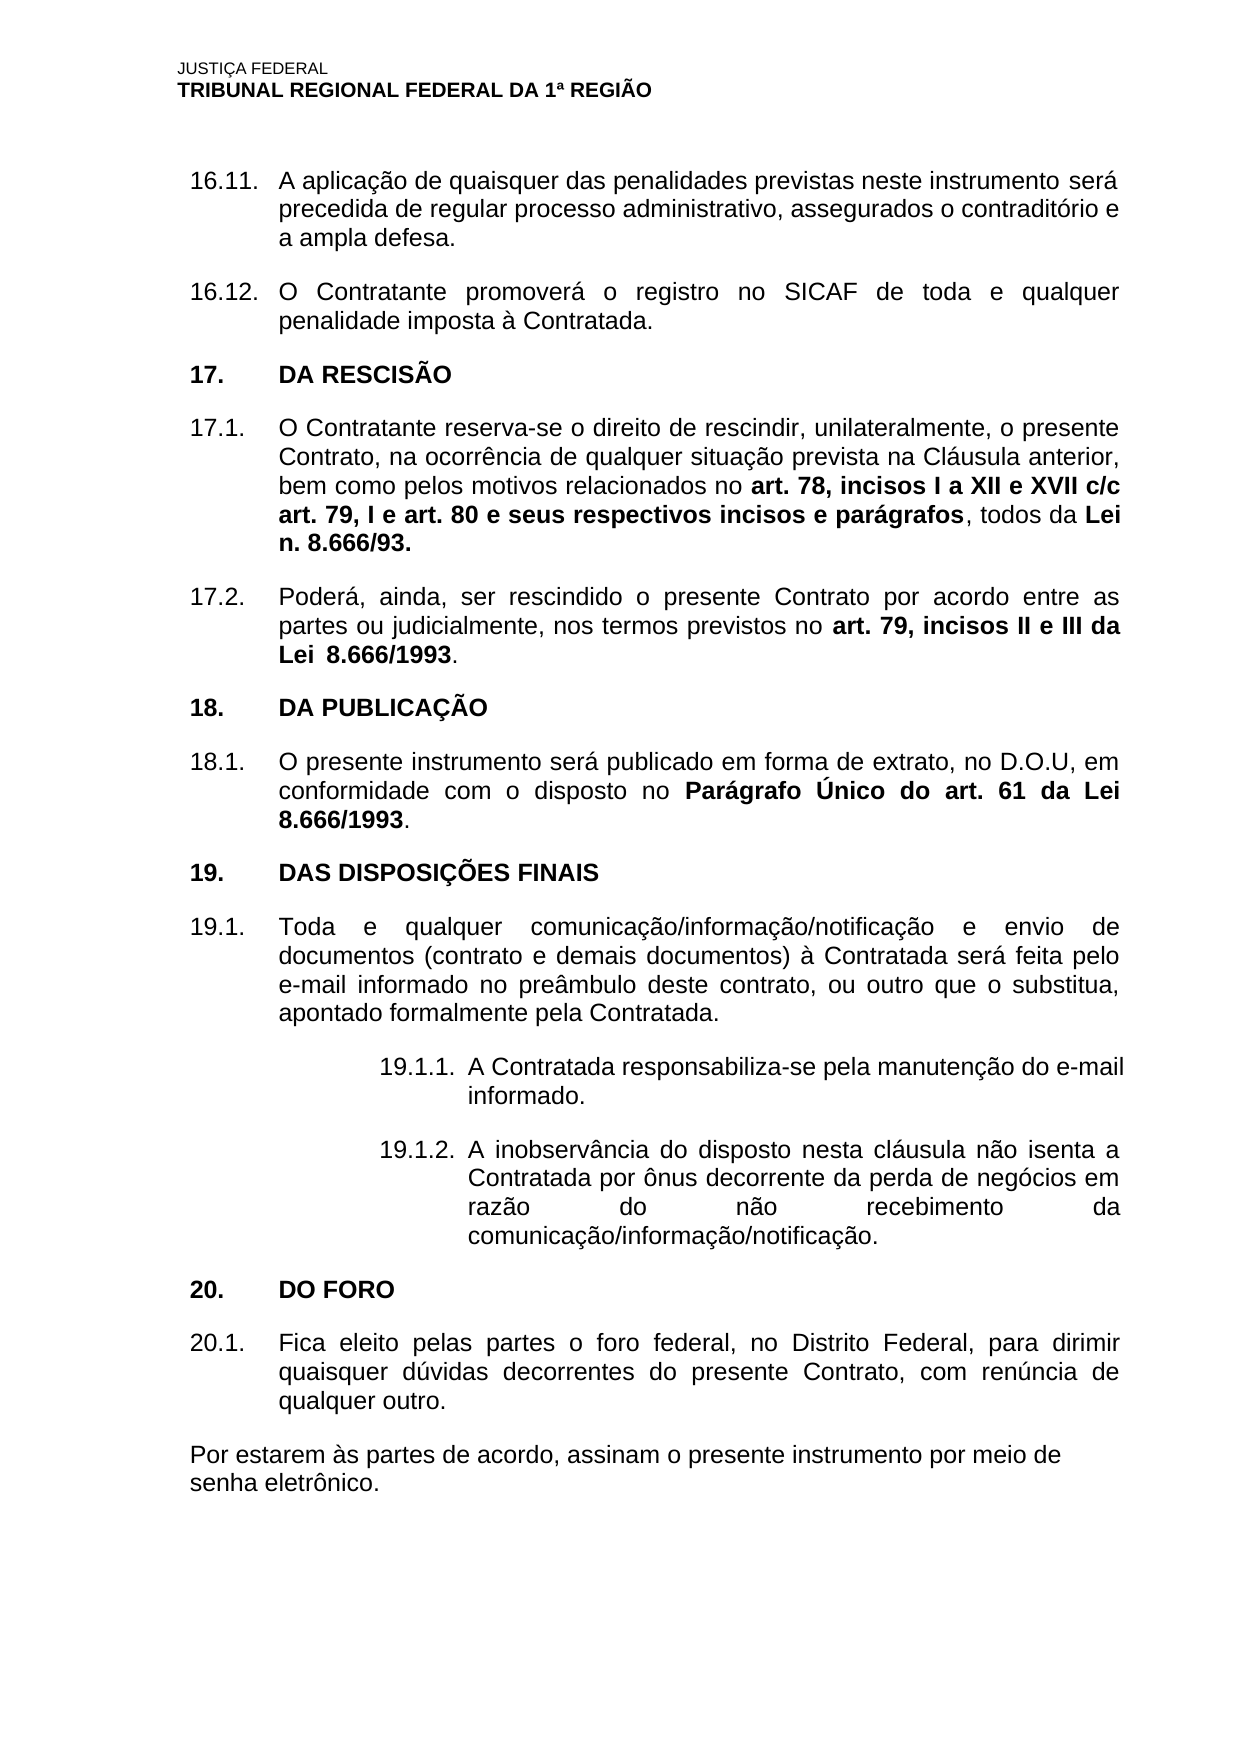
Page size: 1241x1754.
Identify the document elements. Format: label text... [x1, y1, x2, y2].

list O presente instrumento será publicado em forma de extrato, no D.O.U, em conformidade com o disposto no Parágrafo Único do art. 61 da Lei 8.666/1993. [1022, 747, 1121, 833]
subtitle DA RESCISÃO [189, 359, 345, 388]
list A aplicação de quaisquer das penalidades previstas neste instrumento será precedida de regular processo administrativo, assegurados o contraditório e a ampla defesa. [189, 166, 1137, 252]
list Toda e qualquer comunicação/informação/notificação e envio de documentos (contrato e demais documentos) à Contratada será feita pelo e-mail informado no preâmbulo deste contrato, ou outro que o substitua, apontado formalmente pela Contratada. [189, 912, 345, 1027]
text Por estarem às partes de acordo, assinam o presente instrumento por meio de senha eletrônico. [189, 1439, 1137, 1497]
list O Contratante reserva-se o direito de rescindir, unilateralmente, o presente Contrato, na ocorrência de qualquer situação prevista na Cláusula anterior, bem como pelos motivos relacionados no art. 78, incisos I a XII e XVII c/c art. 79, I e art. 80 e seus respectivos incisos e parágrafos, todos da Lei n. 8.666/93. [1022, 413, 1121, 557]
subtitle DAS DISPOSIÇÕES FINAIS [189, 858, 345, 887]
list Poderá, ainda, ser rescindido o presente Contrato por acordo entre as partes ou judicialmente, nos termos previstos no art. 79, incisos II e III da Lei 8.666/1993. [1022, 582, 1121, 668]
list Toda e qualquer comunicação/informação/notificação e envio de documentos (contrato e demais documentos) à Contratada será feita pelo e-mail informado no preâmbulo deste contrato, ou outro que o substitua, apontado formalmente pela Contratada. [1022, 912, 1121, 1027]
list O Contratante promoverá o registro no SICAF de toda e qualquer penalidade imposta à Contratada. [189, 277, 1121, 334]
list A inobservância do disposto nesta cláusula não isenta a Contratada por ônus decorrente da perda de negócios em razão do não recebimento da comunicação/informação/notificação. [379, 1134, 1121, 1249]
subtitle DA RESCISÃO [1022, 359, 1137, 388]
list Poderá, ainda, ser rescindido o presente Contrato por acordo entre as partes ou judicialmente, nos termos previstos no art. 79, incisos II e III da Lei 8.666/1993. [189, 582, 345, 668]
subtitle DA PUBLICAÇÃO [1022, 693, 1137, 722]
subtitle DA PUBLICAÇÃO [189, 693, 345, 722]
list Fica eleito pelas partes o foro federal, no Distrito Federal, para dirimir quaisquer dúvidas decorrentes do presente Contrato, com renúncia de qualquer outro. [189, 1328, 1121, 1414]
subtitle DAS DISPOSIÇÕES FINAIS [1022, 858, 1137, 887]
list A Contratada responsabiliza-se pela manutenção do e-mail informado. [1022, 1052, 1137, 1109]
list O presente instrumento será publicado em forma de extrato, no D.O.U, em conformidade com o disposto no Parágrafo Único do art. 61 da Lei 8.666/1993. [189, 747, 345, 833]
list O Contratante reserva-se o direito de rescindir, unilateralmente, o presente Contrato, na ocorrência de qualquer situação prevista na Cláusula anterior, bem como pelos motivos relacionados no art. 78, incisos I a XII e XVII c/c art. 79, I e art. 80 e seus respectivos incisos e parágrafos, todos da Lei n. 8.666/93. [189, 413, 345, 557]
subtitle DO FORO [189, 1274, 1137, 1303]
